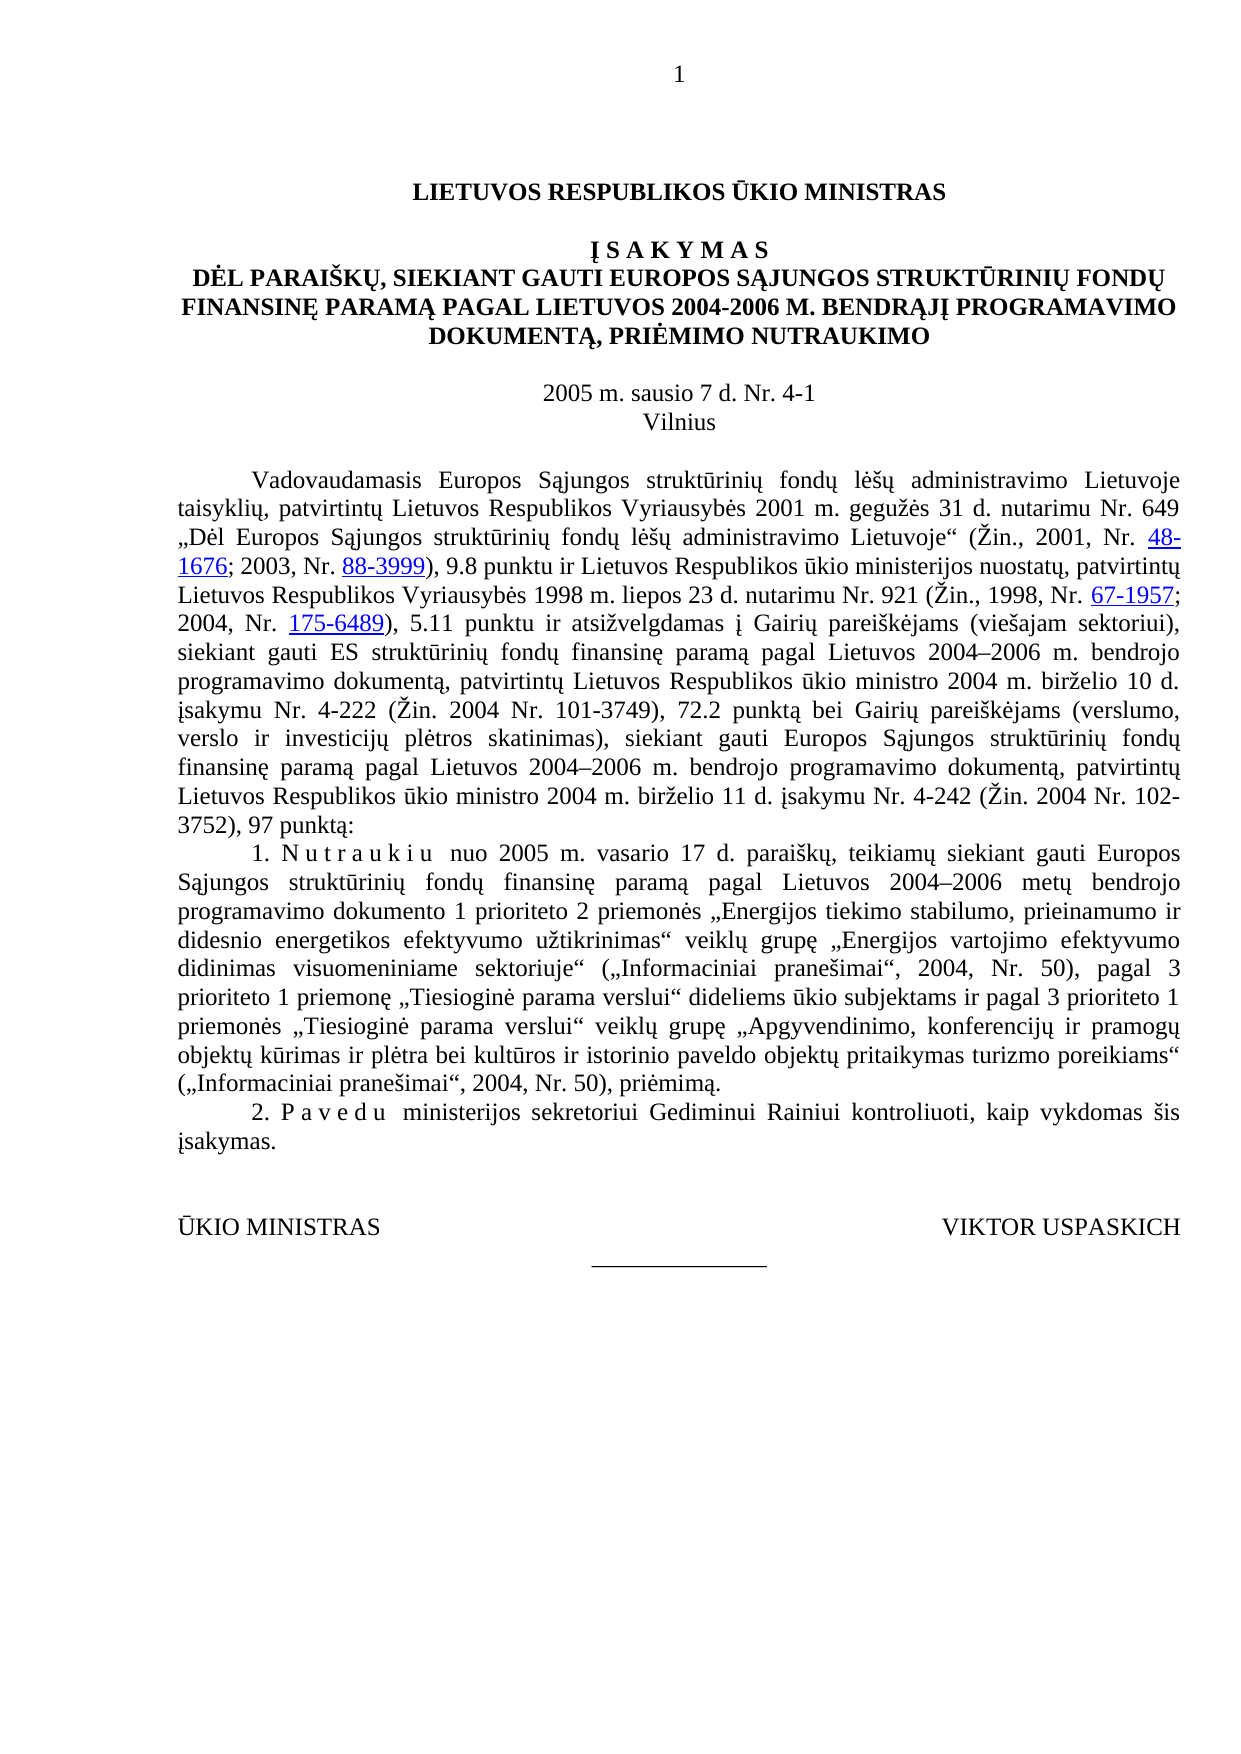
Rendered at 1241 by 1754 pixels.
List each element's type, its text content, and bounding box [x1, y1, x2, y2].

text Į S A K Y M A S [177, 235, 1181, 263]
text LIETUVOS RESPUBLIKOS ŪKIO MINISTRAS [177, 177, 1181, 206]
text Vilnius [177, 407, 1181, 436]
text ŪKIO MINISTRAS VIKTOR USPASKICH [177, 1212, 1181, 1241]
text 1. Nutraukiu nuo 2005 m. vasario 17 d. paraiškų, teikiamų siekiant gauti Europos Sąjungos struktūrinių fondų finansinę paramą pagal Lietuvos 2004–2006 metų bendrojo programavimo dokumento 1 prioriteto 2 priemonės „Energijos tiekimo stabilumo, prieinamumo ir didesnio energetikos efektyvumo užtikrinimas“ veiklų grupę „Energijos vartojimo efektyvumo didinimas visuomeniniame sektoriuje“ („Informaciniai pranešimai“, 2004, Nr. 50), pagal 3 prioriteto 1 priemonę „Tiesioginė parama verslui“ dideliems ūkio subjektams ir pagal 3 prioriteto 1 priemonės „Tiesioginė parama verslui“ veiklų grupę „Apgyvendinimo, konferencijų ir pramogų objektų kūrimas ir plėtra bei kultūros ir istorinio paveldo objektų pritaikymas turizmo poreikiams“ („Informaciniai pranešimai“, 2004, Nr. 50), priėmimą. [177, 838, 1181, 1097]
text DĖL PARAIŠKŲ, SIEKIANT GAUTI EUROPOS SĄJUNGOS STRUKTŪRINIŲ FONDŲ FINANSINĘ PARAMĄ PAGAL LIETUVOS 2004-2006 M. BENDRĄJĮ PROGRAMAVIMO DOKUMENTĄ, PRIĖMIMO NUTRAUKIMO [177, 263, 1181, 350]
text Vadovaudamasis Europos Sąjungos struktūrinių fondų lėšų administravimo Lietuvoje taisyklių, patvirtintų Lietuvos Respublikos Vyriausybės 2001 m. gegužės 31 d. nutarimu Nr. 649 „Dėl Europos Sąjungos struktūrinių fondų lėšų administravimo Lietuvoje“ (Žin., 2001, Nr. 48-1676; 2003, Nr. 88-3999), 9.8 punktu ir Lietuvos Respublikos ūkio ministerijos nuostatų, patvirtintų Lietuvos Respublikos Vyriausybės 1998 m. liepos 23 d. nutarimu Nr. 921 (Žin., 1998, Nr. 67-1957; 2004, Nr. 175-6489), 5.11 punktu ir atsižvelgdamas į Gairių pareiškėjams (viešajam sektoriui), siekiant gauti ES struktūrinių fondų finansinę paramą pagal Lietuvos 2004–2006 m. bendrojo programavimo dokumentą, patvirtintų Lietuvos Respublikos ūkio ministro 2004 m. birželio 10 d. įsakymu Nr. 4-222 (Žin. 2004 Nr. 101-3749), 72.2 punktą bei Gairių pareiškėjams (verslumo, verslo ir investicijų plėtros skatinimas), siekiant gauti Europos Sąjungos struktūrinių fondų finansinę paramą pagal Lietuvos 2004–2006 m. bendrojo programavimo dokumentą, patvirtintų Lietuvos Respublikos ūkio ministro 2004 m. birželio 11 d. įsakymu Nr. 4-242 (Žin. 2004 Nr. 102-3752), 97 punktą: [177, 465, 1181, 838]
text 2005 m. sausio 7 d. Nr. 4-1 [177, 378, 1181, 407]
text ______________ [177, 1241, 1181, 1270]
text 2. Pavedu ministerijos sekretoriui Gediminui Rainiui kontroliuoti, kaip vykdomas šis įsakymas. [177, 1097, 1181, 1155]
